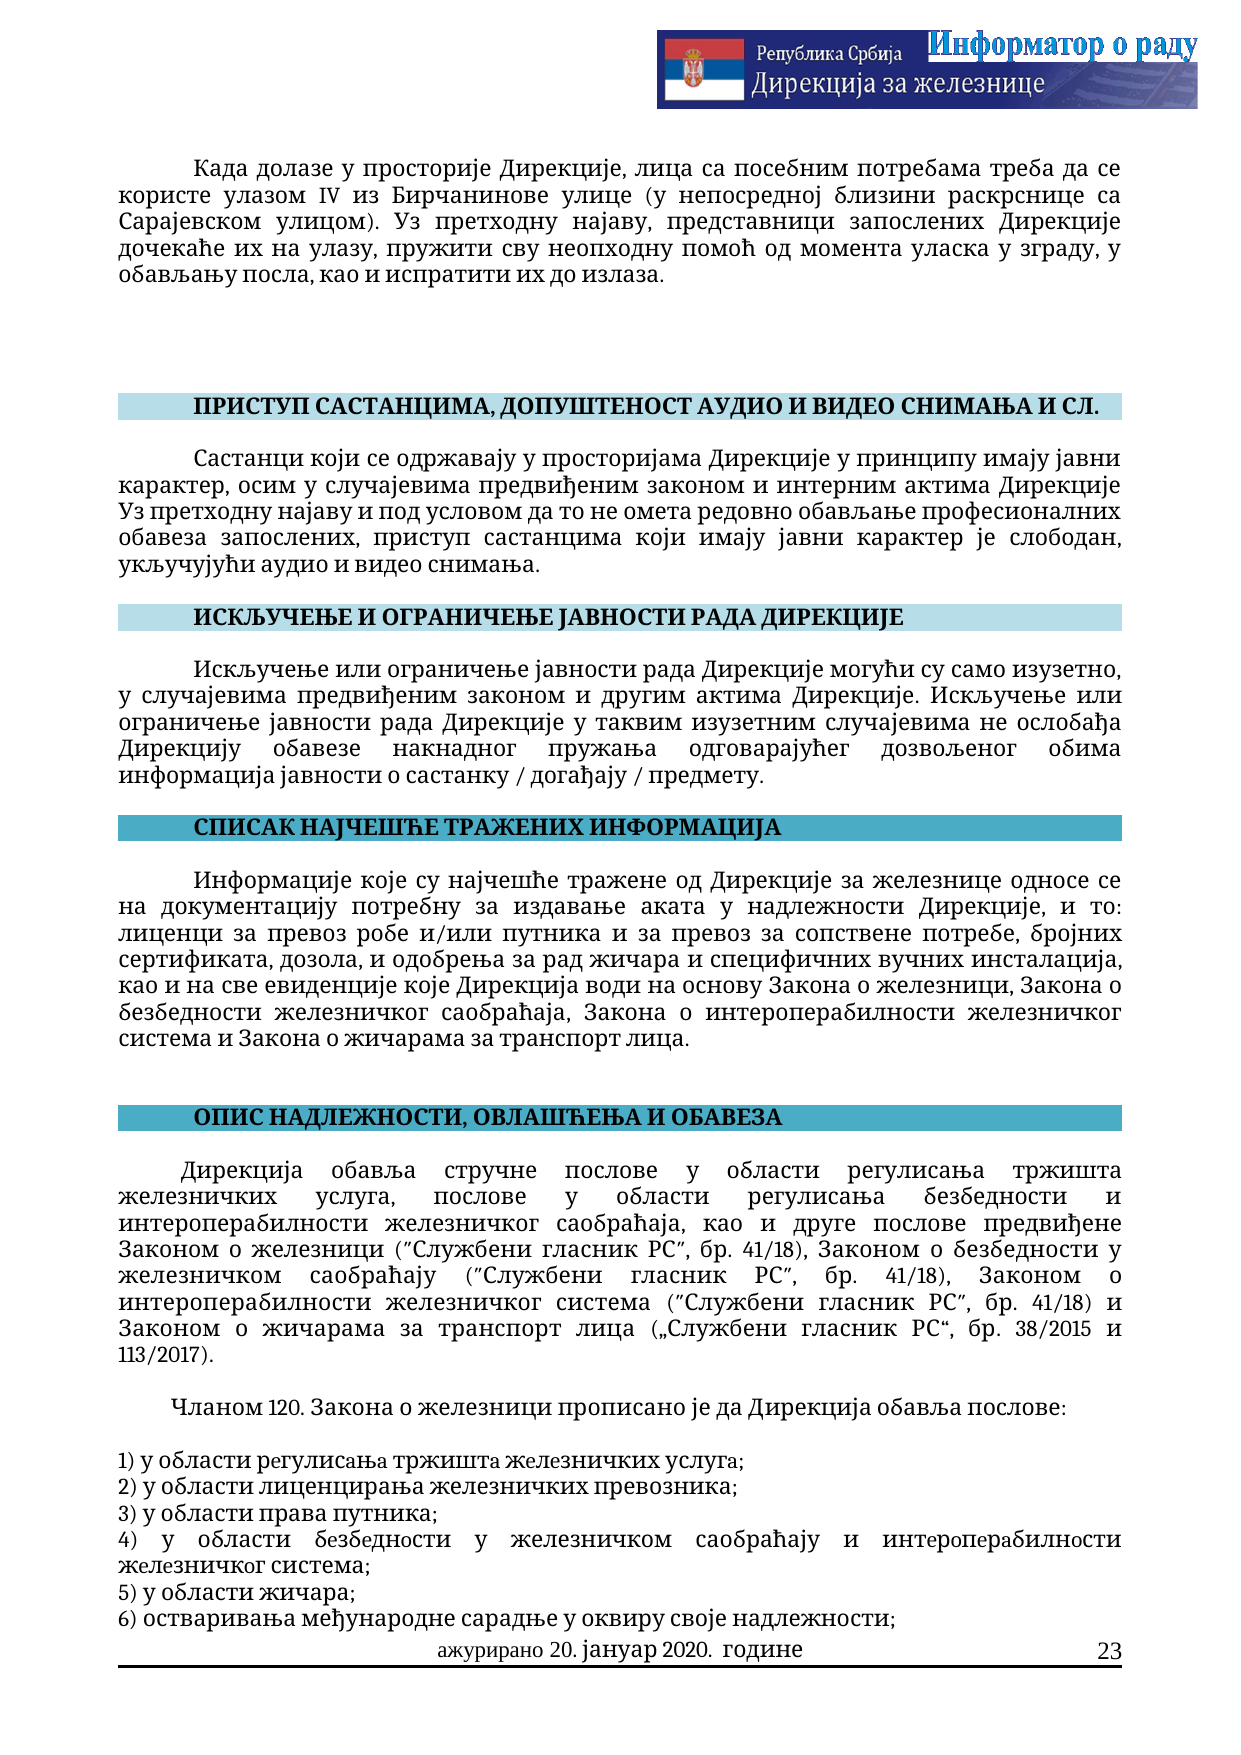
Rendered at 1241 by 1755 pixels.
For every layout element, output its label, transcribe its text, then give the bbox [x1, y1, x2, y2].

subtitle Приступ састанцима, допуштеност аудио и видео снимања и сл. [118, 393, 1122, 420]
text Састанци који се одржавају у просторијама Дирекције у принципу имају јавни карактер, осим у случајевима предвиђеним законом и интерним актима Дирекције Уз претходну најаву и под условом да то не омета редовно обављање професионалних обавеза запослених, приступ састанцима који имају јавни карактер је слободан, укључујући аудио и видео снимања. [118, 446, 1122, 578]
text 3) у области права путника; [118, 1500, 1122, 1527]
text Када долазе у просторије Дирекције, лица са посебним потребама треба да се користе улазом IV из Бирчанинове улице (у непосредној близини раскрснице са Сарајевском улицом). Уз претходну најаву, представници запослених Дирекције дочекаће их на улазу, пружити сву неопходну помоћ од момента уласка у зграду, у обављању посла, као и испратити их до излаза. [118, 156, 1122, 288]
subtitle Искључење и ограничење јавности рада Дирекције [118, 604, 1122, 631]
subtitle ОПИС НАДЛЕЖНОСТИ, ОВЛАШЋЕЊА И ОБАВЕЗА [118, 1105, 1122, 1131]
subtitle СПИСАК НАЈЧЕШЋЕ ТРАЖЕНИХ ИНФОРМАЦИЈА [118, 815, 1122, 841]
text Чланом 120. Закона о железници прописано је да Дирекција обавља послове: [118, 1395, 1122, 1421]
text Дирекција обавља стручне послове у области регулисања тржишта железничких услуга, послове у области регулисања безбедности и интероперабилности железничког саобраћаја, као и друге послове предвиђене Законом о железници (″Службени гласник РС″, бр. 41/18), Законом о безбедности у железничком саобраћају (″Службени гласник РС″, бр. 41/18), Законом о интероперабилности железничког система (″Службени гласник РС″, бр. 41/18) и Законом о жичарама за транспорт лица („Службени гласник РС“, бр. 38/2015 и 113/2017). [118, 1158, 1122, 1368]
text Искључење или ограничење јавности рада Дирекције могући су само изузетно, у случајевима предвиђеним законом и другим актима Дирекције. Искључење или ограничење јавности рада Дирекције у таквим изузетним случајевима не ослобађа Дирекцију обавезе накнадног пружања одговарајућег дозвољеног обима информација јавности о састанку / догађају / предмету. [118, 657, 1122, 789]
text 2) у области лиценцирања железничких превозника; [118, 1474, 1122, 1500]
text Информације које су најчешће тражене од Дирекције за железнице односе се на документацију потребну за издавање аката у надлежности Дирекције, и то: лиценци за превоз робе и/или путника и за превоз за сопствене потребе, бројних сертификата, дозола, и одобрења за рад жичара и специфичних вучних инсталација, као и на све евиденције које Дирекција води на основу Закона о железници, Закона о безбедности железничког саобраћаја, Закона о интероперабилности железничког система и Закона о жичарама за транспорт лица. [118, 868, 1122, 1052]
text 6) остваривања међународне сарадње у оквиру своје надлежности; [118, 1606, 1122, 1632]
text 1) у области рeгулисaњa тржиштa жeлeзничких услугa; [118, 1448, 1122, 1474]
text 4) у области бeзбeднoсти у железничком саобраћају и интeрoпeрaбилнoсти жeлeзничкoг система; [118, 1527, 1122, 1579]
text 5) у области жичара; [118, 1579, 1122, 1606]
